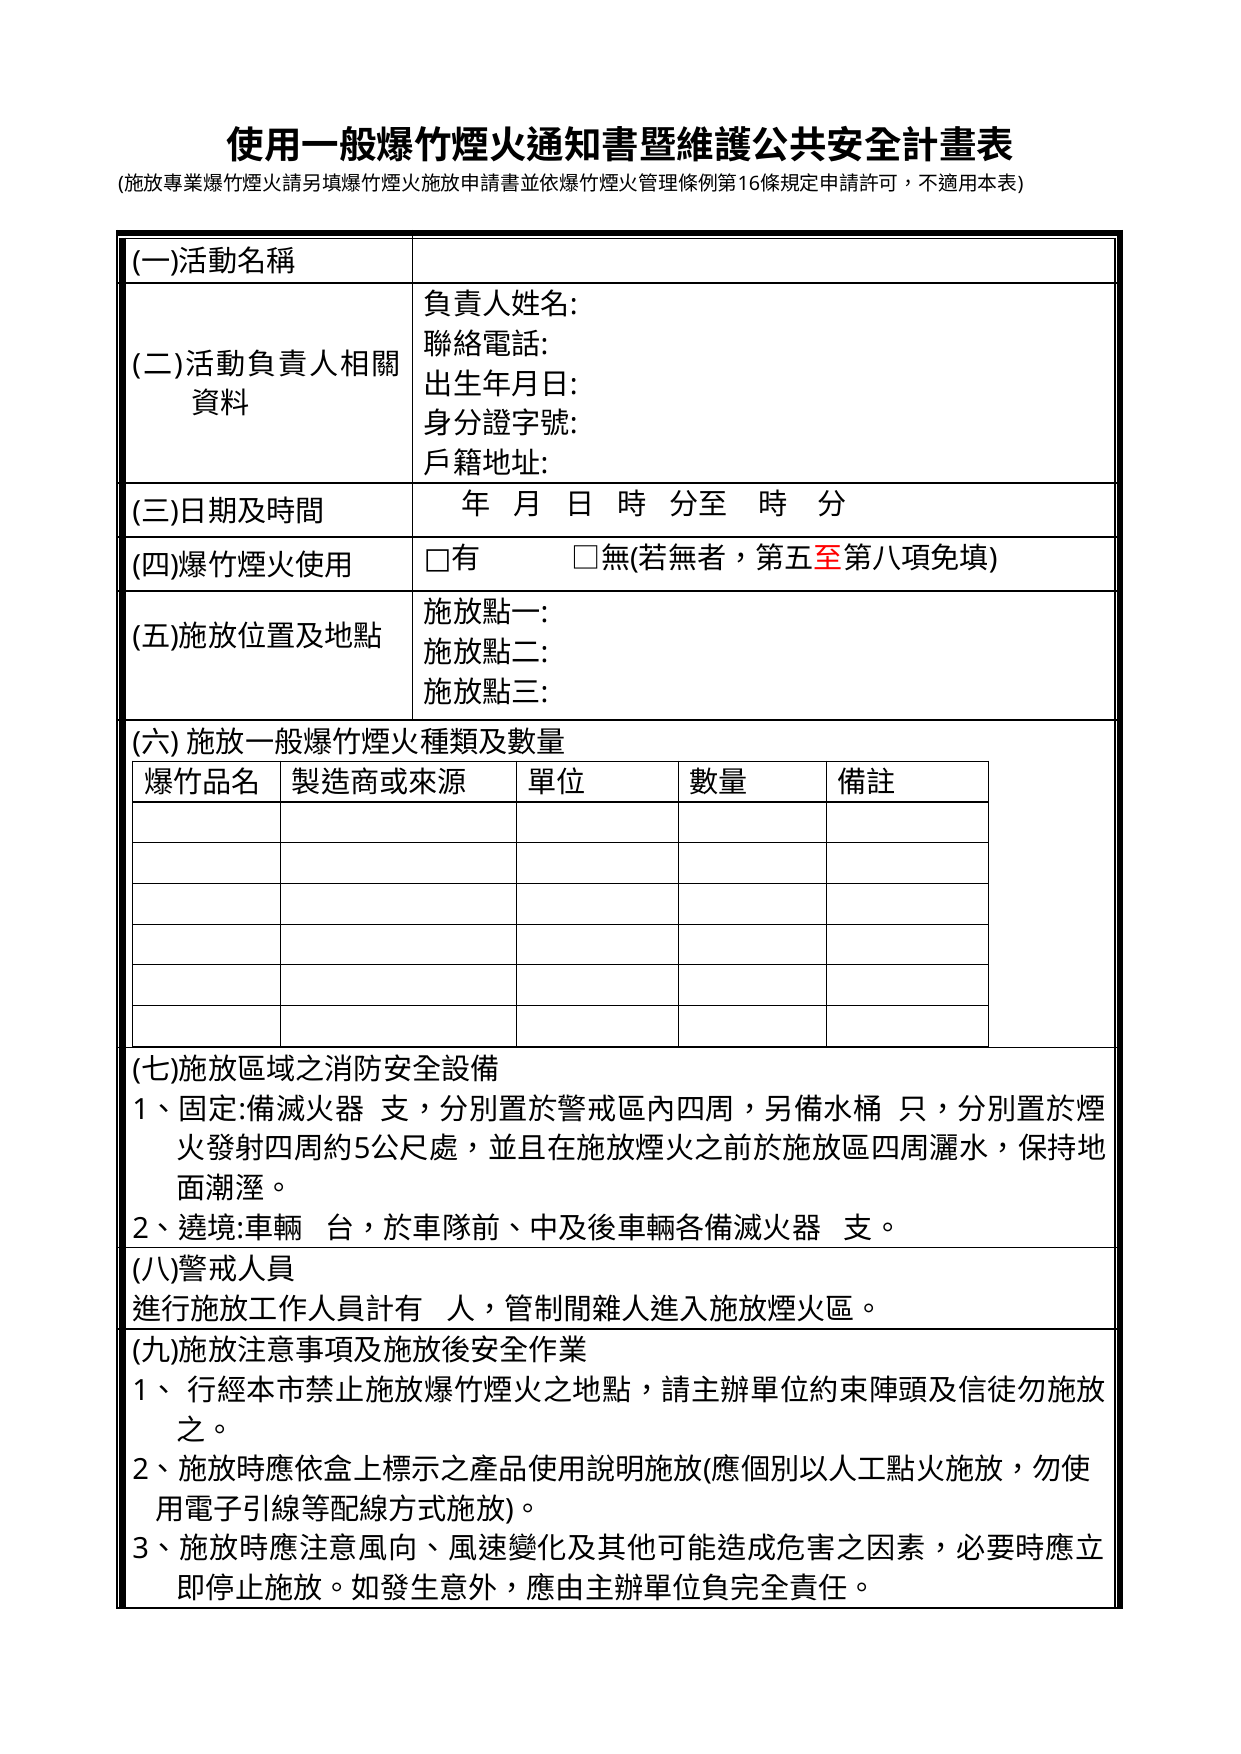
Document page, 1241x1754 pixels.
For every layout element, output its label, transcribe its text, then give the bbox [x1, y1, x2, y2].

table_cell [133, 843, 280, 883]
table_header (一)活動名稱 [126, 239, 412, 282]
table_header 數量 [679, 762, 826, 801]
table_cell (七)施放區域之消防安全設備 1、固定:備滅火器 支，分別置於警戒區內四周，另備水桶 只，分別置於煙火發射四周約5公尺處，並且在施放煙火之前於施放區四周灑水，保持地面潮溼。 2、遶境:車輛 台，於車隊前、中及後車輛各備滅火器 支。 [126, 1048, 1114, 1247]
table_cell [517, 925, 678, 964]
table_cell [517, 884, 678, 923]
table_cell [133, 965, 280, 1005]
table_cell (二)活動負責人相關資料 [126, 284, 412, 482]
table_header [413, 239, 1114, 282]
table_cell [827, 1006, 988, 1046]
table_cell [517, 843, 678, 883]
table_cell [281, 884, 516, 923]
table_cell [281, 925, 516, 964]
table_cell [827, 925, 988, 964]
table_cell [827, 884, 988, 923]
table_header 備註 [827, 762, 988, 801]
table_header 製造商或來源 [281, 762, 516, 801]
table_cell [517, 1006, 678, 1046]
table_cell (四)爆竹煙火使用 [126, 538, 412, 590]
table_cell [679, 843, 826, 883]
table_cell [679, 884, 826, 923]
table_cell [133, 803, 280, 842]
table_cell (六) 施放一般爆竹煙火種類及數量 [126, 721, 1114, 1047]
table_cell □有 □無(若無者，第五至第八項免填) [413, 538, 1114, 590]
table_cell [827, 965, 988, 1005]
table_cell (三)日期及時間 [126, 484, 412, 536]
table_cell [281, 843, 516, 883]
table_cell [679, 1006, 826, 1046]
table_cell [133, 884, 280, 923]
table_header 爆竹品名 [133, 762, 280, 801]
table_cell [133, 925, 280, 964]
table_cell [827, 803, 988, 842]
table_cell [679, 925, 826, 964]
table_cell [679, 965, 826, 1005]
table_cell 年 月 日 時 分至 時 分 [413, 484, 1114, 536]
table_cell [281, 965, 516, 1005]
table_cell 負責人姓名: 聯絡電話: 出生年月日: 身分證字號: 戶籍地址: [413, 284, 1114, 482]
table_cell [679, 803, 826, 842]
table_cell (五)施放位置及地點 [126, 592, 412, 719]
table_header 單位 [517, 762, 678, 801]
table_cell [281, 803, 516, 842]
table_cell [281, 1006, 516, 1046]
table_cell 施放點一: 施放點二: 施放點三: [413, 592, 1114, 719]
text (施放專業爆竹煙火請另填爆竹煙火施放申請書並依爆竹煙火管理條例第16條規定申請許可，不適用本表) [118, 169, 1202, 196]
table_cell (九)施放注意事項及施放後安全作業 1、 行經本市禁止施放爆竹煙火之地點，請主辦單位約束陣頭及信徒勿施放之。 2、施放時應依盒上標示之產品使用說明施放(應個別以人工點火施放，勿使 用電子引線等配線方式施放)。 3、施放時應注意風向、風速變化及其他可能造成危害之因素，必要時應立即停止施放。如發生意外，應由主辦單位負完全責任。 [126, 1330, 1114, 1607]
table_cell [517, 965, 678, 1005]
table_cell [133, 1006, 280, 1046]
table_cell (八)警戒人員 進行施放工作人員計有 人，管制閒雜人進入施放煙火區。 [126, 1248, 1114, 1328]
table_cell [517, 803, 678, 842]
table_cell [827, 843, 988, 883]
text 使用一般爆竹煙火通知書暨維護公共安全計畫表 [118, 118, 1122, 169]
